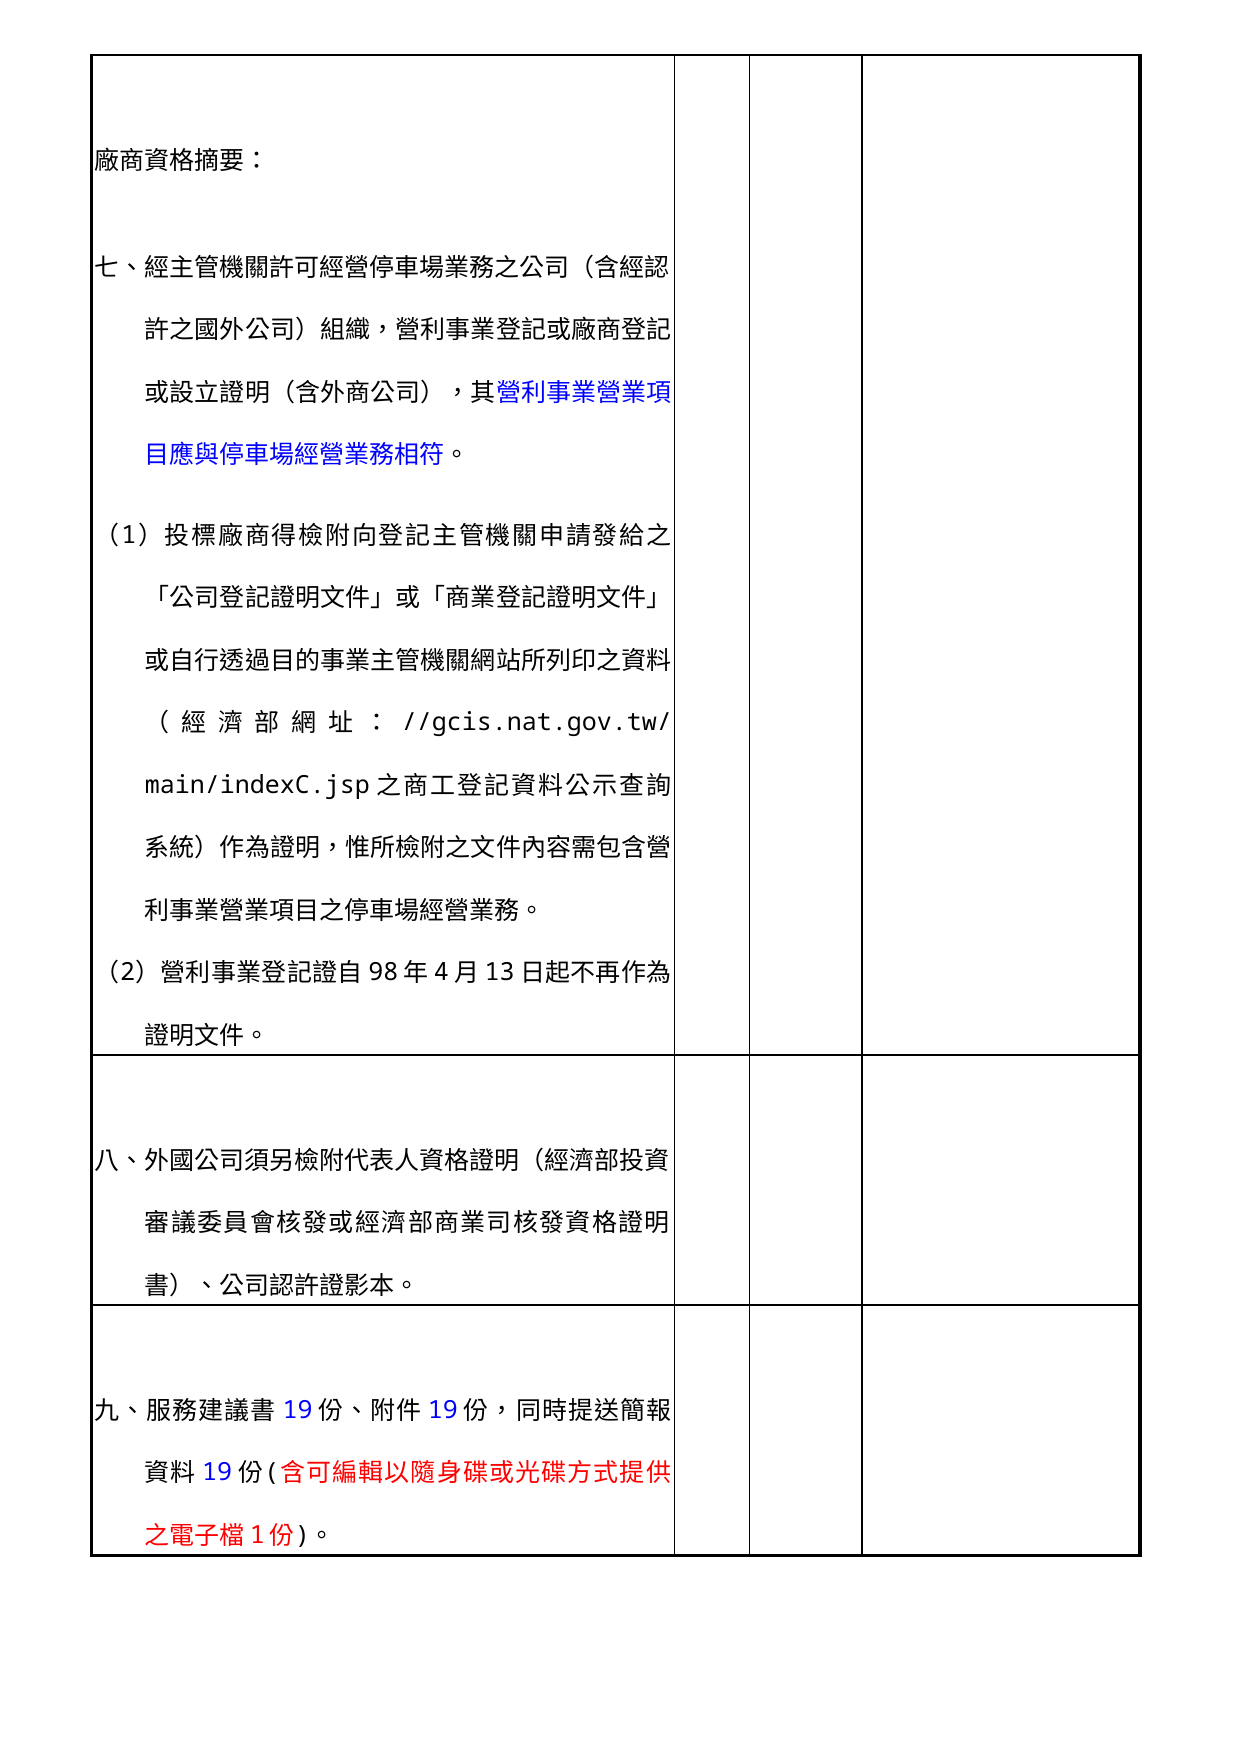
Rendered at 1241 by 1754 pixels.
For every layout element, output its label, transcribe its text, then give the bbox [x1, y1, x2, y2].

table_cell [863, 56, 1138, 1054]
table_cell [750, 1056, 861, 1304]
table_cell 廠商資格摘要： 七、經主管機關許可經營停車場業務之公司（含經認許之國外公司）組織，營利事業登記或廠商登記或設立證明（含外商公司），其營利事業營業項目應與停車場經營業務相符。 （1）投標廠商得檢附向登記主管機關申請發給之「公司登記證明文件」或「商業登記證明文件」或自行透過目的事業主管機關網站所列印之資料（經濟部網址：//gcis.nat.gov.tw/main/indexC.jsp之商工登記資料公示查詢系統）作為證明，惟所檢附之文件內容需包含營利事業營業項目之停車場經營業務。 （2）營利事業登記證自98年4月13日起不再作為證明文件。 [93, 56, 674, 1054]
table_cell [863, 1306, 1138, 1554]
table_cell [750, 56, 861, 1054]
table_cell [675, 1306, 749, 1554]
table_cell 九、服務建議書19份、附件19份，同時提送簡報資料19份(含可編輯以隨身碟或光碟方式提供之電子檔1份)。 [93, 1306, 674, 1554]
table_cell [675, 56, 749, 1054]
table_cell [863, 1056, 1138, 1304]
table_cell [750, 1306, 861, 1554]
table_cell [675, 1056, 749, 1304]
table_cell 八、外國公司須另檢附代表人資格證明（經濟部投資審議委員會核發或經濟部商業司核發資格證明書）、公司認許證影本。 [93, 1056, 674, 1304]
